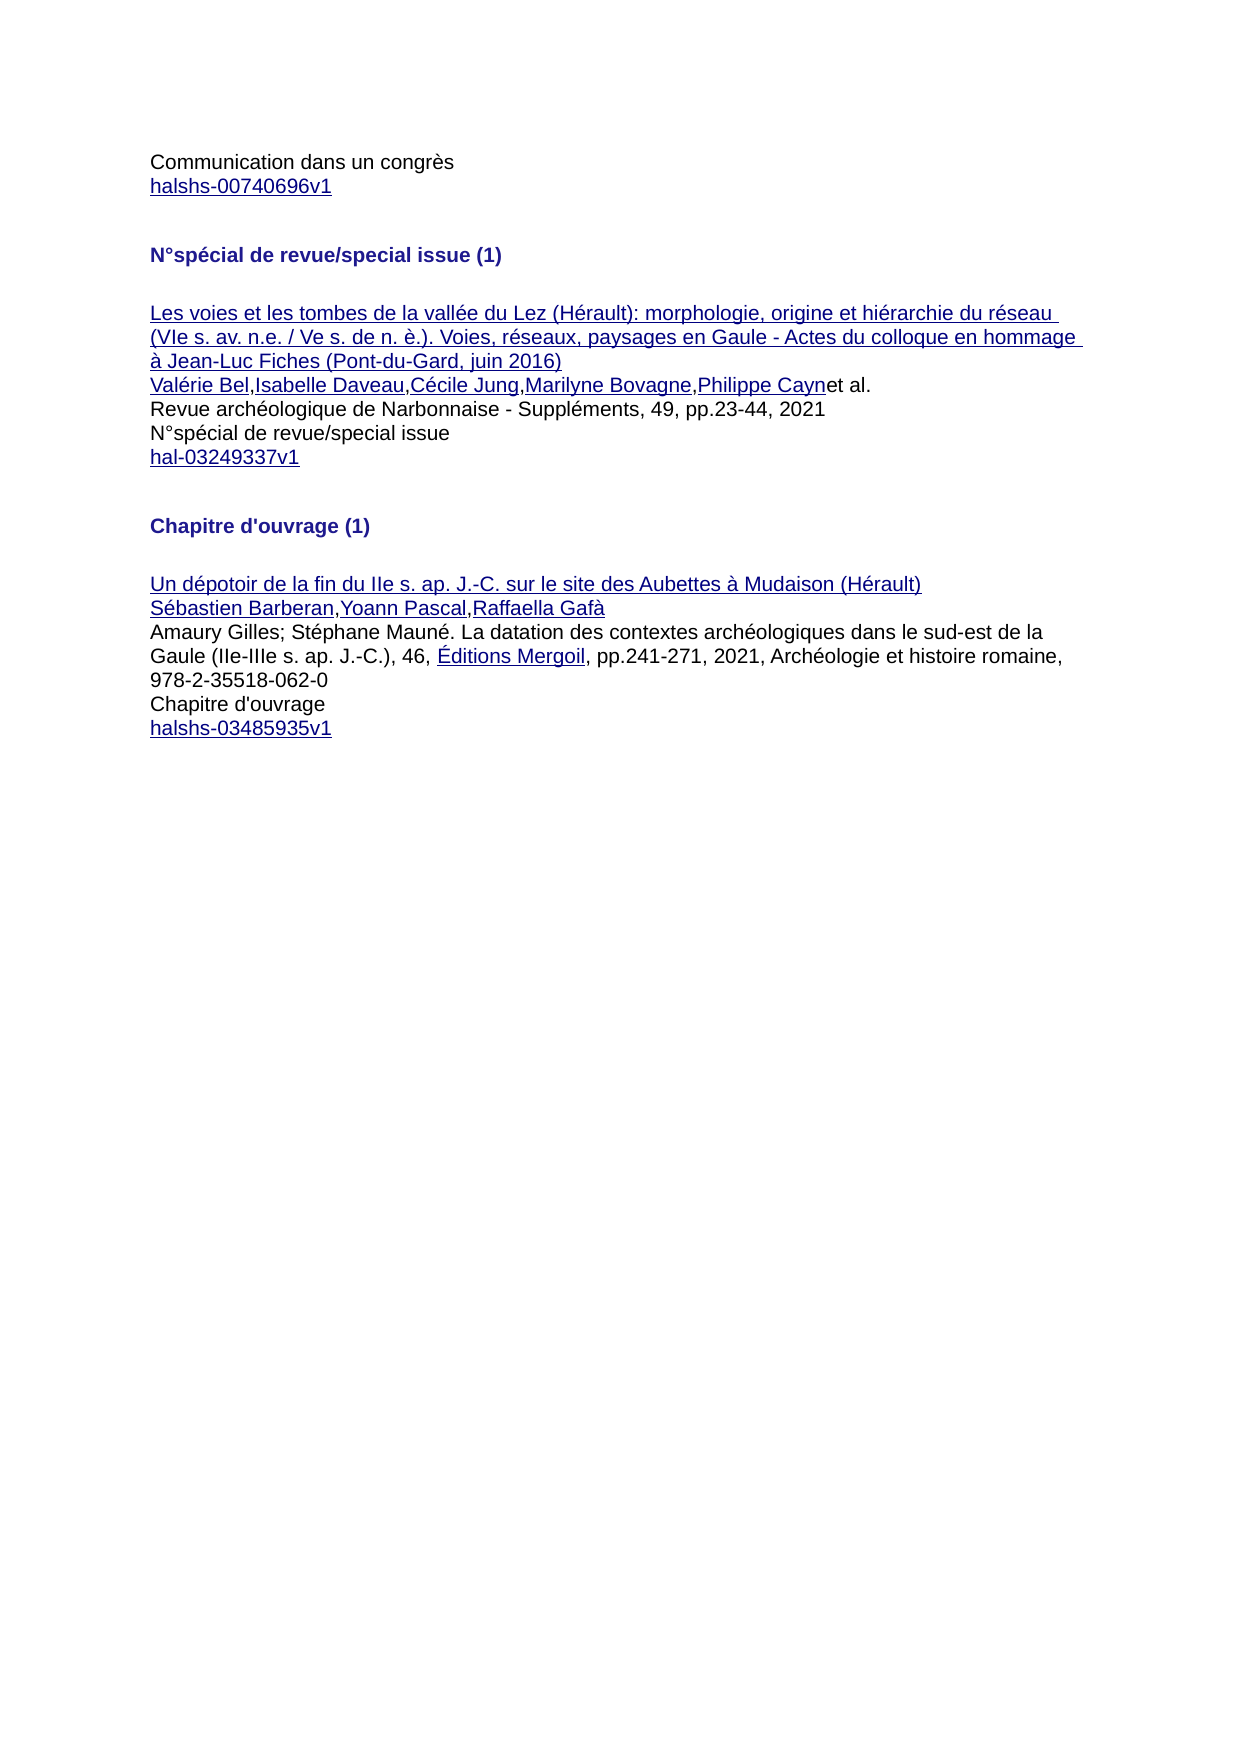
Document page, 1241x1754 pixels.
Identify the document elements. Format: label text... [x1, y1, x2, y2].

subtitle Chapitre d'ouvrage (1) [150, 513, 1090, 537]
subtitle N°spécial de revue/special issue (1) [150, 243, 1090, 267]
table_header Les voies et les tombes de la vallée du Lez (Hérault): morphologie, origine et hiérarchie du réseau (VIe s. av. n.e. / Ve s. de n. è.). Voies, réseaux, paysages en Gaule - Actes du colloque en hommage à Jean-Luc Fiches (Pont-du-Gard, juin 2016) Valérie Bel,Isabelle Daveau,Cécile Jung,Marilyne Bovagne,Philippe Caynet al. Revue archéologique de Narbonnaise - Suppléments, 49, pp.23-44, 2021 N°spécial de revue/special issue hal-03249337v1 [150, 301, 1090, 469]
table_header Un dépotoir de la fin du IIe s. ap. J.-C. sur le site des Aubettes à Mudaison (Hérault) Sébastien Barberan,Yoann Pascal,Raffaella Gafà Amaury Gilles; Stéphane Mauné. La datation des contextes archéologiques dans le sud-est de la Gaule (IIe-IIIe s. ap. J.-C.), 46, Éditions Mergoil, pp.241-271, 2021, Archéologie et histoire romaine, 978-2-35518-062-0 Chapitre d'ouvrage halshs-03485935v1 [150, 572, 1090, 739]
table_cell Communication dans un congrès halshs-00740696v1 [150, 150, 1090, 198]
